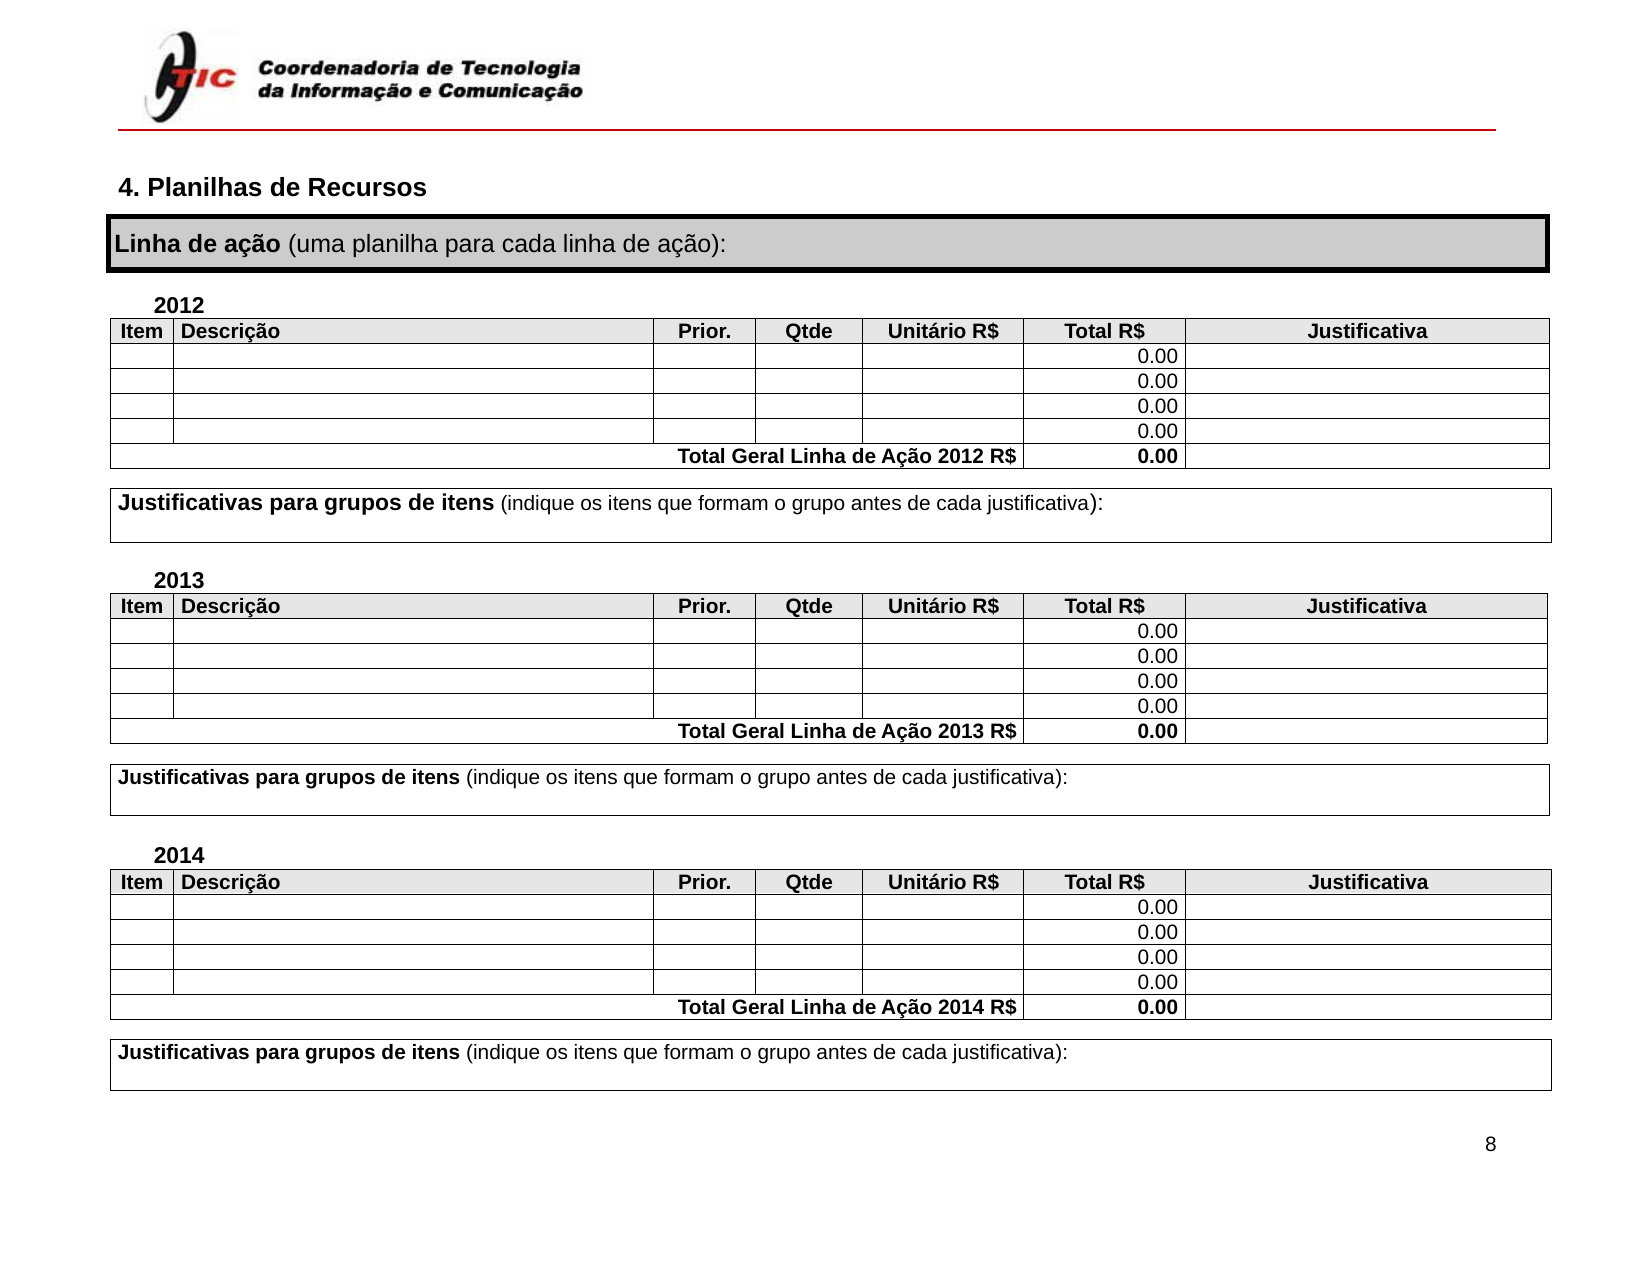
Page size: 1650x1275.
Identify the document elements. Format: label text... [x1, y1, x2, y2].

table_cell [1186, 945, 1551, 968]
table_header Item [111, 594, 173, 618]
table_header Justificativas para grupos de itens (indique os itens que formam o grupo antes de cada justificativa): [111, 1040, 1551, 1090]
table_cell 0,00 [1024, 895, 1185, 918]
table_cell [1186, 619, 1547, 643]
table_cell [654, 669, 755, 693]
table_header Justificativa [1186, 594, 1547, 618]
table_cell 0,00 [1024, 419, 1185, 443]
table_cell [111, 619, 173, 643]
table_cell Total Geral Linha de Ação 2013 R$ [111, 719, 1023, 743]
table_header Total R$ [1024, 319, 1185, 343]
table_cell [756, 369, 862, 393]
table_cell [174, 369, 653, 393]
table_cell [111, 920, 173, 943]
table_cell [654, 895, 755, 918]
table_cell 0,00 [1024, 619, 1185, 643]
table_cell [1186, 970, 1551, 993]
table_cell 0,00 [1024, 369, 1185, 393]
table_cell [111, 945, 173, 968]
table_cell [1186, 444, 1549, 468]
table_cell [174, 669, 653, 693]
picture [251, 48, 593, 106]
table_cell [174, 895, 653, 918]
table_cell [863, 619, 1023, 643]
table_cell [756, 669, 862, 693]
table_header Qtde [756, 870, 862, 893]
table_cell Total Geral Linha de Ação 2012 R$ [111, 444, 1023, 468]
table_header Qtde [756, 594, 862, 618]
table_cell [756, 694, 862, 718]
table_cell [756, 644, 862, 668]
table_cell 0,00 [1024, 719, 1185, 743]
table_cell [863, 644, 1023, 668]
table_cell [654, 920, 755, 943]
table_cell 0,00 [1024, 444, 1185, 468]
table_cell [1186, 344, 1549, 368]
table_header Item [111, 319, 173, 343]
table_header Descrição [174, 594, 653, 618]
table_header Unitário R$ [863, 594, 1023, 618]
table_cell [1186, 369, 1549, 393]
text 2012 [153, 292, 1496, 318]
table_cell [1186, 669, 1547, 693]
table_cell 0,00 [1024, 920, 1185, 943]
table_cell [654, 694, 755, 718]
table_cell 0,00 [1024, 394, 1185, 418]
table_cell [111, 669, 173, 693]
table_cell [1186, 995, 1551, 1018]
table_cell 0,00 [1024, 344, 1185, 368]
table_cell 0,00 [1024, 995, 1185, 1018]
table_header Unitário R$ [863, 870, 1023, 893]
table_cell Total Geral Linha de Ação 2014 R$ [111, 995, 1023, 1018]
picture [141, 28, 239, 125]
table_cell [654, 344, 755, 368]
table_cell [863, 970, 1023, 993]
table_cell 0,00 [1024, 945, 1185, 968]
table_cell [863, 920, 1023, 943]
table_cell [111, 895, 173, 918]
table_cell [1186, 644, 1547, 668]
table_cell [111, 394, 173, 418]
table_cell [756, 920, 862, 943]
table_header Justificativa [1186, 319, 1549, 343]
table_cell [174, 970, 653, 993]
table_cell [756, 344, 862, 368]
table_header Item [111, 870, 173, 893]
table_cell [756, 394, 862, 418]
table_cell [863, 419, 1023, 443]
table_cell [654, 419, 755, 443]
table_cell [756, 970, 862, 993]
table_cell [174, 419, 653, 443]
table_cell [654, 394, 755, 418]
table_cell [863, 669, 1023, 693]
table_header Total R$ [1024, 870, 1185, 893]
table_cell [174, 694, 653, 718]
table_header Total R$ [1024, 594, 1185, 618]
table_cell [111, 344, 173, 368]
table_header Justificativas para grupos de itens (indique os itens que formam o grupo antes de cada justificativa): [111, 489, 1551, 542]
table_cell [863, 895, 1023, 918]
table_cell [174, 644, 653, 668]
table_cell [1186, 419, 1549, 443]
table_cell [174, 920, 653, 943]
table_cell [756, 945, 862, 968]
table_cell [174, 945, 653, 968]
table_cell [654, 644, 755, 668]
table_cell [111, 419, 173, 443]
table_cell [111, 644, 173, 668]
table_cell [654, 619, 755, 643]
table_header Prior. [654, 594, 755, 618]
table_cell [1186, 694, 1547, 718]
table_cell [1186, 895, 1551, 918]
table_cell [174, 619, 653, 643]
table_cell [174, 344, 653, 368]
table_cell [863, 694, 1023, 718]
table_cell 0,00 [1024, 669, 1185, 693]
table_cell 0,00 [1024, 970, 1185, 993]
table_header Unitário R$ [863, 319, 1023, 343]
table_cell [111, 694, 173, 718]
table_cell [174, 394, 653, 418]
table_cell [756, 619, 862, 643]
table_header Descrição [174, 319, 653, 343]
table_cell 0,00 [1024, 694, 1185, 718]
table_cell [863, 344, 1023, 368]
table_header Qtde [756, 319, 862, 343]
table_cell [756, 895, 862, 918]
table_cell [1186, 394, 1549, 418]
table_cell 0,00 [1024, 644, 1185, 668]
table_cell [654, 970, 755, 993]
subtitle 4. Planilhas de Recursos [73, 172, 1532, 202]
text 2013 [153, 567, 1496, 593]
table_header Prior. [654, 319, 755, 343]
table_cell [863, 369, 1023, 393]
table_header Justificativa [1186, 870, 1551, 893]
table_header Justificativas para grupos de itens (indique os itens que formam o grupo antes de cada justificativa): [111, 765, 1549, 815]
table_cell [863, 945, 1023, 968]
table_cell [863, 394, 1023, 418]
text 2014 [153, 842, 1496, 868]
table_header Prior. [654, 870, 755, 893]
table_header Linha de ação (uma planilha para cada linha de ação): [111, 219, 1545, 267]
table_cell [111, 369, 173, 393]
table_cell [111, 970, 173, 993]
table_cell [654, 369, 755, 393]
table_cell [1186, 719, 1547, 743]
table_cell [756, 419, 862, 443]
table_header Descrição [174, 870, 653, 893]
table_cell [1186, 920, 1551, 943]
table_cell [654, 945, 755, 968]
